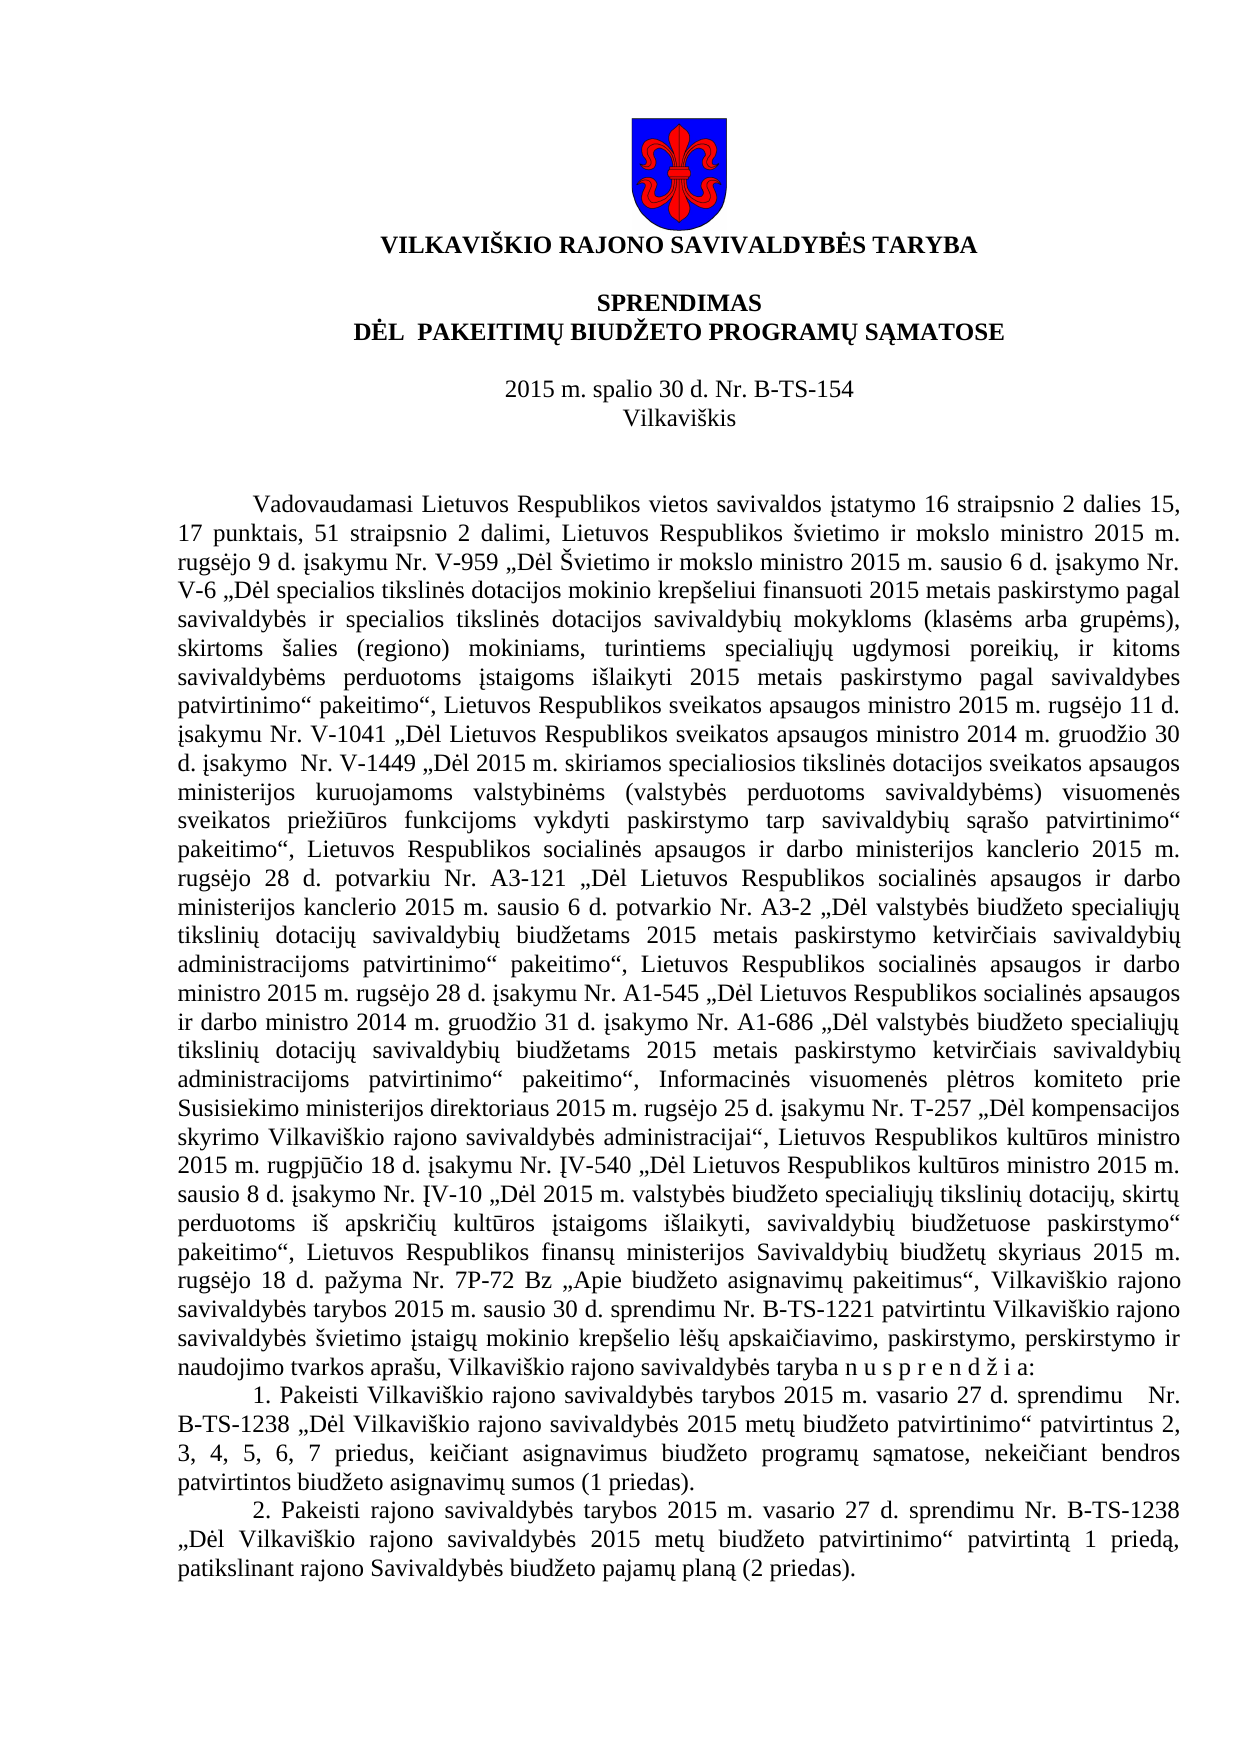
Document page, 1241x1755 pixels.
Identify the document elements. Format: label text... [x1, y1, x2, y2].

text Vilkaviškis [177, 403, 1181, 432]
text 2. Pakeisti rajono savivaldybės tarybos 2015 m. vasario 27 d. sprendimu Nr. B-TS-1238 „Dėl Vilkaviškio rajono savivaldybės 2015 metų biudžeto patvirtinimo“ patvirtintą 1 priedą, patikslinant rajono Savivaldybės biudžeto pajamų planą (2 priedas). [177, 1496, 1181, 1582]
text SpREndimas [177, 288, 1181, 317]
text Vadovaudamasi Lietuvos Respublikos vietos savivaldos įstatymo 16 straipsnio 2 dalies 15, 17 punktais, 51 straipsnio 2 dalimi, Lietuvos Respublikos švietimo ir mokslo ministro 2015 m. rugsėjo 9 d. įsakymu Nr. V-959 „Dėl Švietimo ir mokslo ministro 2015 m. sausio 6 d. įsakymo Nr. V-6 „Dėl specialios tikslinės dotacijos mokinio krepšeliui finansuoti 2015 metais paskirstymo pagal savivaldybės ir specialios tikslinės dotacijos savivaldybių mokykloms (klasėms arba grupėms), skirtoms šalies (regiono) mokiniams, turintiems specialiųjų ugdymosi poreikių, ir kitoms savivaldybėms perduotoms įstaigoms išlaikyti 2015 metais paskirstymo pagal savivaldybes patvirtinimo“ pakeitimo“, Lietuvos Respublikos sveikatos apsaugos ministro 2015 m. rugsėjo 11 d. įsakymu Nr. V-1041 „Dėl Lietuvos Respublikos sveikatos apsaugos ministro 2014 m. gruodžio 30 d. įsakymo Nr. V-1449 „Dėl 2015 m. skiriamos specialiosios tikslinės dotacijos sveikatos apsaugos ministerijos kuruojamoms valstybinėms (valstybės perduotoms savivaldybėms) visuomenės sveikatos priežiūros funkcijoms vykdyti paskirstymo tarp savivaldybių sąrašo patvirtinimo“ pakeitimo“, Lietuvos Respublikos socialinės apsaugos ir darbo ministerijos kanclerio 2015 m. rugsėjo 28 d. potvarkiu Nr. A3-121 „Dėl Lietuvos Respublikos socialinės apsaugos ir darbo ministerijos kanclerio 2015 m. sausio 6 d. potvarkio Nr. A3-2 „Dėl valstybės biudžeto specialiųjų tikslinių dotacijų savivaldybių biudžetams 2015 metais paskirstymo ketvirčiais savivaldybių administracijoms patvirtinimo“ pakeitimo“, Lietuvos Respublikos socialinės apsaugos ir darbo ministro 2015 m. rugsėjo 28 d. įsakymu Nr. A1-545 „Dėl Lietuvos Respublikos socialinės apsaugos ir darbo ministro 2014 m. gruodžio 31 d. įsakymo Nr. A1-686 „Dėl valstybės biudžeto specialiųjų tikslinių dotacijų savivaldybių biudžetams 2015 metais paskirstymo ketvirčiais savivaldybių administracijoms patvirtinimo“ pakeitimo“, Informacinės visuomenės plėtros komiteto prie Susisiekimo ministerijos direktoriaus 2015 m. rugsėjo 25 d. įsakymu Nr. T-257 „Dėl kompensacijos skyrimo Vilkaviškio rajono savivaldybės administracijai“, Lietuvos Respublikos kultūros ministro 2015 m. rugpjūčio 18 d. įsakymu Nr. ĮV-540 „Dėl Lietuvos Respublikos kultūros ministro 2015 m. sausio 8 d. įsakymo Nr. ĮV-10 „Dėl 2015 m. valstybės biudžeto specialiųjų tikslinių dotacijų, skirtų perduotoms iš apskričių kultūros įstaigoms išlaikyti, savivaldybių biudžetuose paskirstymo“ pakeitimo“, Lietuvos Respublikos finansų ministerijos Savivaldybių biudžetų skyriaus 2015 m. rugsėjo 18 d. pažyma Nr. 7P-72 Bz „Apie biudžeto asignavimų pakeitimus“, Vilkaviškio rajono savivaldybės tarybos 2015 m. sausio 30 d. sprendimu Nr. B-TS-1221 patvirtintu Vilkaviškio rajono savivaldybės švietimo įstaigų mokinio krepšelio lėšų apskaičiavimo, paskirstymo, perskirstymo ir naudojimo tvarkos aprašu, Vilkaviškio rajono savivaldybės taryba n u s p r e n d ž i a: [177, 489, 1181, 1381]
text VILKAVIŠKIO RAJONO SAVIVALDYBĖS TARYBA [177, 231, 1181, 259]
text Dėl pakeitimų biudžeto programų sąmatose [177, 317, 1181, 346]
text 2015 m. spalio 30 d. Nr. B-TS-154 [177, 374, 1181, 403]
text 1. Pakeisti Vilkaviškio rajono savivaldybės tarybos 2015 m. vasario 27 d. sprendimu Nr. B-TS-1238 „Dėl Vilkaviškio rajono savivaldybės 2015 metų biudžeto patvirtinimo“ patvirtintus 2, 3, 4, 5, 6, 7 priedus, keičiant asignavimus biudžeto programų sąmatose, nekeičiant bendros patvirtintos biudžeto asignavimų sumos (1 priedas). [177, 1381, 1181, 1496]
